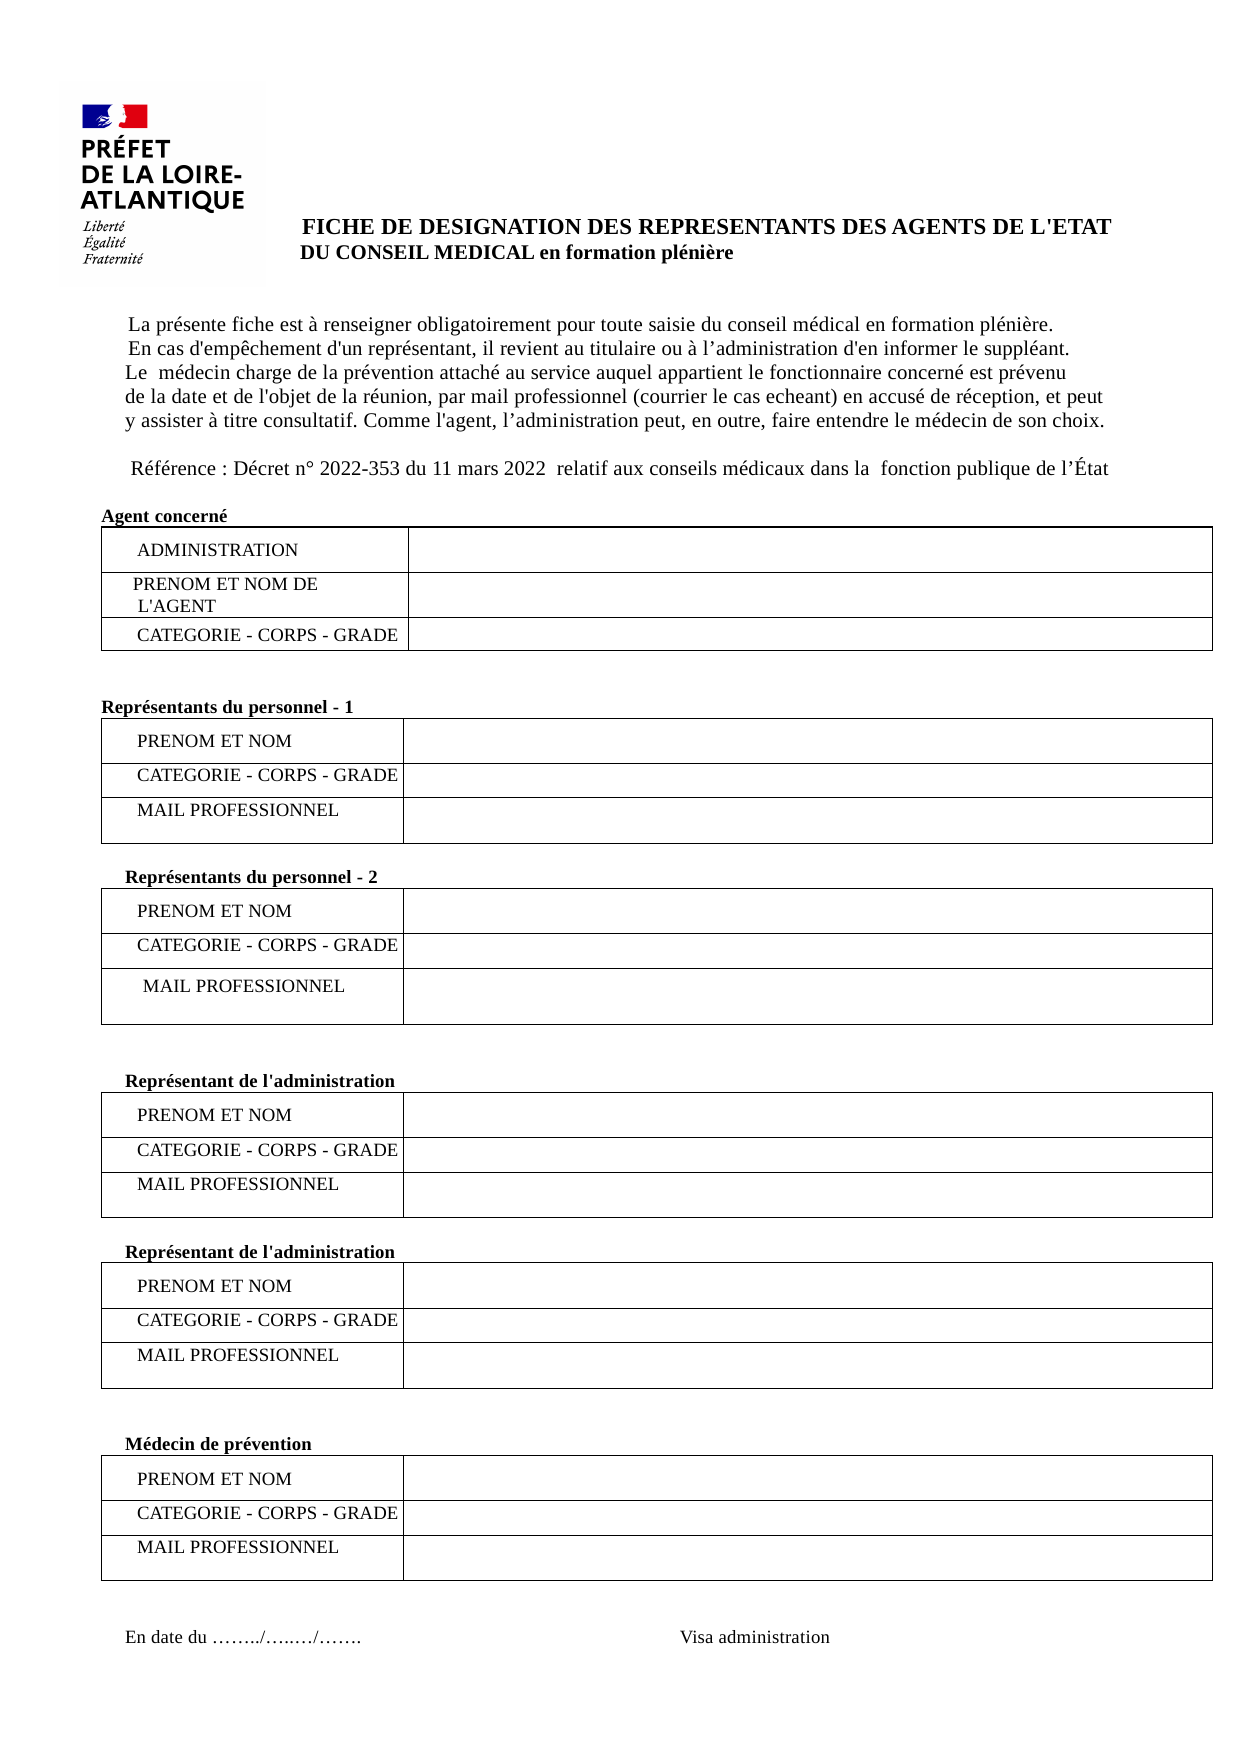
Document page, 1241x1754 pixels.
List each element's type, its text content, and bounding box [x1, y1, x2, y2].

subtitle DU CONSEIL MEDICAL en formation plénière [267, 239, 1141, 264]
table_cell CATEGORIE - CORPS - GRADE [102, 934, 403, 968]
table_cell [404, 1309, 1212, 1342]
table_cell [404, 1343, 1212, 1387]
table_header PRENOM ET NOM [102, 1456, 403, 1500]
subtitle FICHE DE DESIGNATION DES REPRESENTANTS DES AGENTS DE L'ETAT [267, 213, 1141, 239]
table_cell CATEGORIE - CORPS - GRADE [102, 764, 403, 797]
table_header [404, 719, 1212, 763]
table_cell [404, 969, 1212, 1024]
table_cell MAIL PROFESSIONNEL [102, 1343, 403, 1387]
table_header [404, 1093, 1212, 1137]
table_cell [404, 1536, 1212, 1580]
table_header PRENOM ET NOM [102, 1093, 403, 1137]
table_header [404, 1263, 1212, 1307]
subtitle Représentant de l'administration [125, 1069, 1141, 1092]
table_header PRENOM ET NOM [102, 1263, 403, 1307]
table_cell MAIL PROFESSIONNEL [102, 798, 403, 842]
table_cell [404, 1173, 1212, 1217]
subtitle En cas d'empêchement d'un représentant, il revient au titulaire ou à l’administration d'en informer le suppléant. [89, 336, 1141, 360]
table_cell [404, 798, 1212, 842]
table_cell MAIL PROFESSIONNEL [102, 1536, 403, 1580]
subtitle de la date et de l'objet de la réunion, par mail professionnel (courrier le cas echeant) en accusé de réception, et peut [125, 384, 1141, 408]
subtitle Représentants du personnel - 1 [101, 695, 1141, 717]
table_header [409, 528, 1212, 572]
table_header PRENOM ET NOM [102, 889, 403, 933]
subtitle La présente fiche est à renseigner obligatoirement pour toute saisie du conseil médical en formation plénière. [89, 312, 1141, 336]
subtitle Agent concerné [101, 504, 1141, 526]
subtitle En date du ……../…..…/……. Visa administration [125, 1625, 1141, 1647]
table_header ADMINISTRATION [102, 528, 408, 572]
subtitle Référence : Décret n° 2022-353 du 11 mars 2022 relatif aux conseils médicaux dans la fonction publique de l’État [125, 456, 1141, 480]
table_cell [404, 764, 1212, 797]
table_cell MAIL PROFESSIONNEL [102, 1173, 403, 1217]
table_cell CATEGORIE - CORPS - GRADE [102, 618, 408, 650]
subtitle Médecin de prévention [125, 1433, 1141, 1455]
table_cell PRENOM ET NOM DE L'AGENT [102, 573, 408, 617]
table_cell CATEGORIE - CORPS - GRADE [102, 1138, 403, 1172]
table_cell [409, 618, 1212, 650]
table_cell MAIL PROFESSIONNEL [102, 969, 403, 1024]
table_cell [409, 573, 1212, 617]
subtitle y assister à titre consultatif. Comme l'agent, l’admi­nistration peut, en outre, faire entendre le médecin de son choix. [125, 408, 1141, 432]
table_cell CATEGORIE - CORPS - GRADE [102, 1309, 403, 1342]
picture [59, 81, 267, 287]
table_cell CATEGORIE - CORPS - GRADE [102, 1501, 403, 1535]
table_header PRENOM ET NOM [102, 719, 403, 763]
subtitle Représentants du personnel - 2 [125, 866, 1141, 888]
table_cell [404, 1138, 1212, 1172]
table_header [404, 1456, 1212, 1500]
subtitle Le médecin charge de la prévention attaché au service auquel appartient le fonctionnaire concerné est prévenu [125, 360, 1141, 384]
table_cell [404, 1501, 1212, 1535]
subtitle Représentant de l'administration [125, 1240, 1141, 1262]
table_header [404, 889, 1212, 933]
table_cell [404, 934, 1212, 968]
